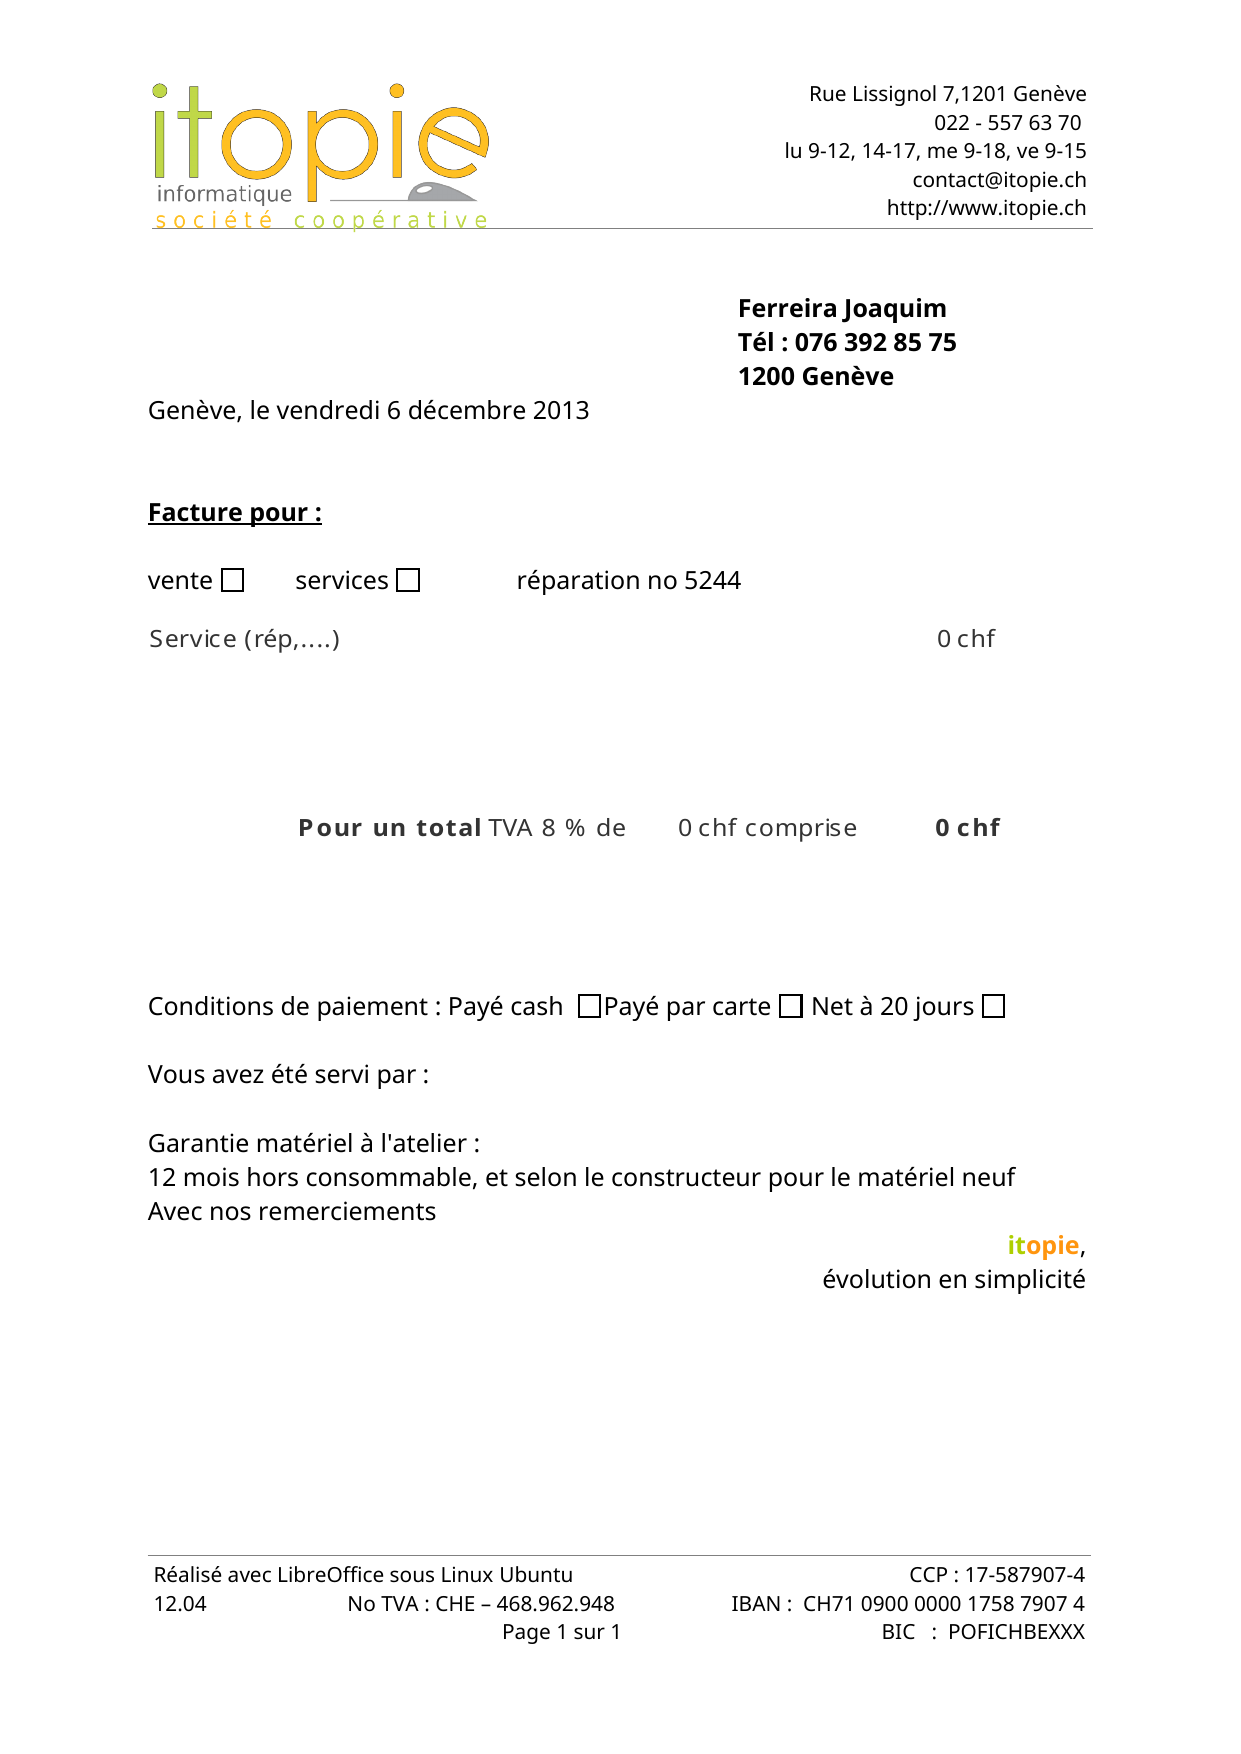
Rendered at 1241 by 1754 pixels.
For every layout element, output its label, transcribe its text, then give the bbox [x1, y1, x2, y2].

text Conditions de paiement : Payé cash Payé par carte Net à 20 jours [148, 989, 1093, 1023]
text Tél : 076 392 85 75 [148, 324, 1093, 358]
text Genève, le vendredi 6 décembre 2013 [148, 392, 1093, 427]
text itopie, [148, 1227, 1093, 1262]
text Avec nos remerciements [148, 1193, 1093, 1227]
text 1200 Genève [148, 358, 1093, 392]
text Vous avez été servi par : [148, 1057, 1093, 1091]
text Facture pour : [148, 495, 1093, 529]
text Ferreira Joaquim [148, 290, 1093, 324]
picture [138, 72, 500, 244]
text Garantie matériel à l'atelier : [148, 1125, 1093, 1159]
text vente services réparation no 5244 [148, 563, 1093, 597]
text évolution en simplicité [148, 1262, 1093, 1296]
text 12 mois hors consommable, et selon le constructeur pour le matériel neuf [148, 1159, 1093, 1193]
